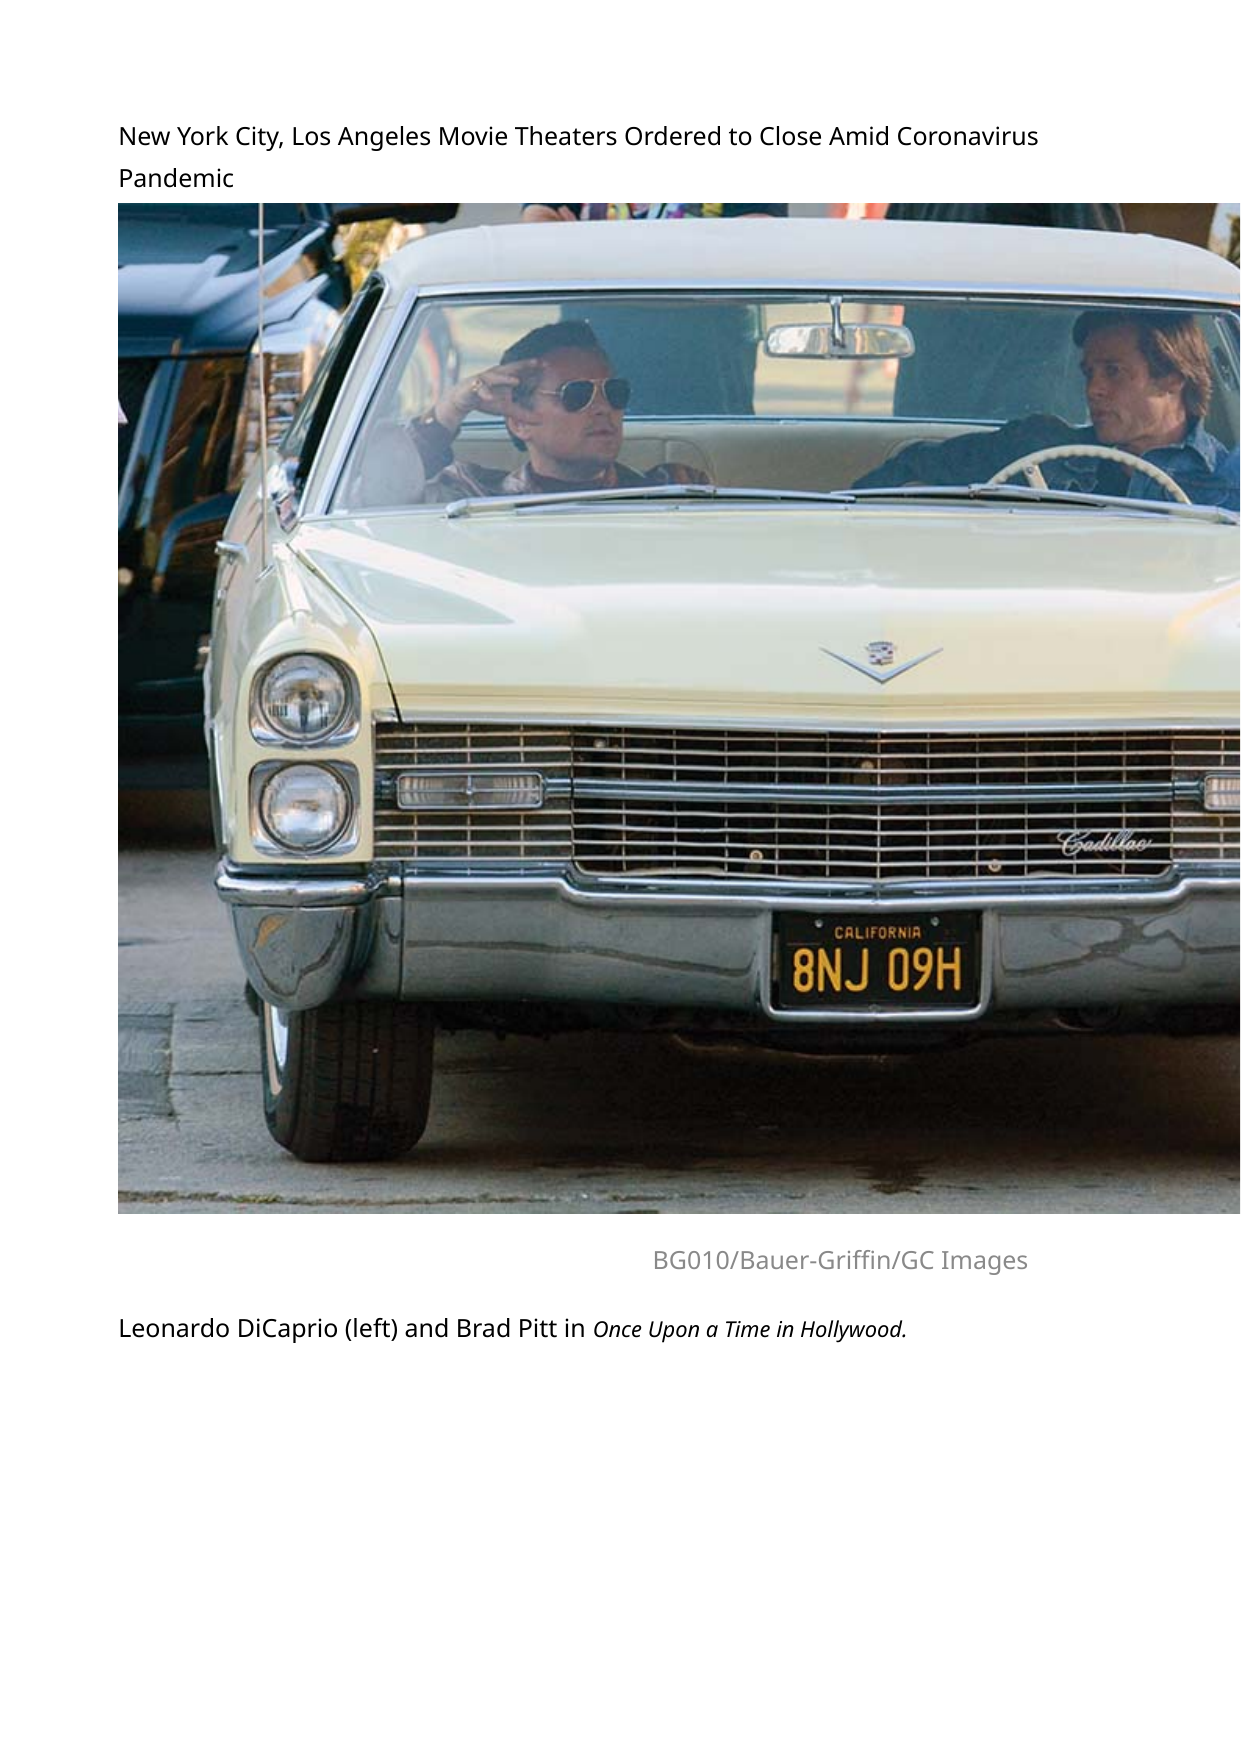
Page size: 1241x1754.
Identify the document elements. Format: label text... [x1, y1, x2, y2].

text Leonardo DiCaprio (left) and Brad Pitt in Once Upon a Time in Hollywood. [118, 1311, 1122, 1345]
subtitle New York City, Los Angeles Movie Theaters Ordered to Close Amid Coronavirus Pandemic [118, 118, 1122, 195]
picture [118, 203, 1241, 1214]
text BG010/Bauer-Griffin/GC Images [652, 1243, 1122, 1277]
